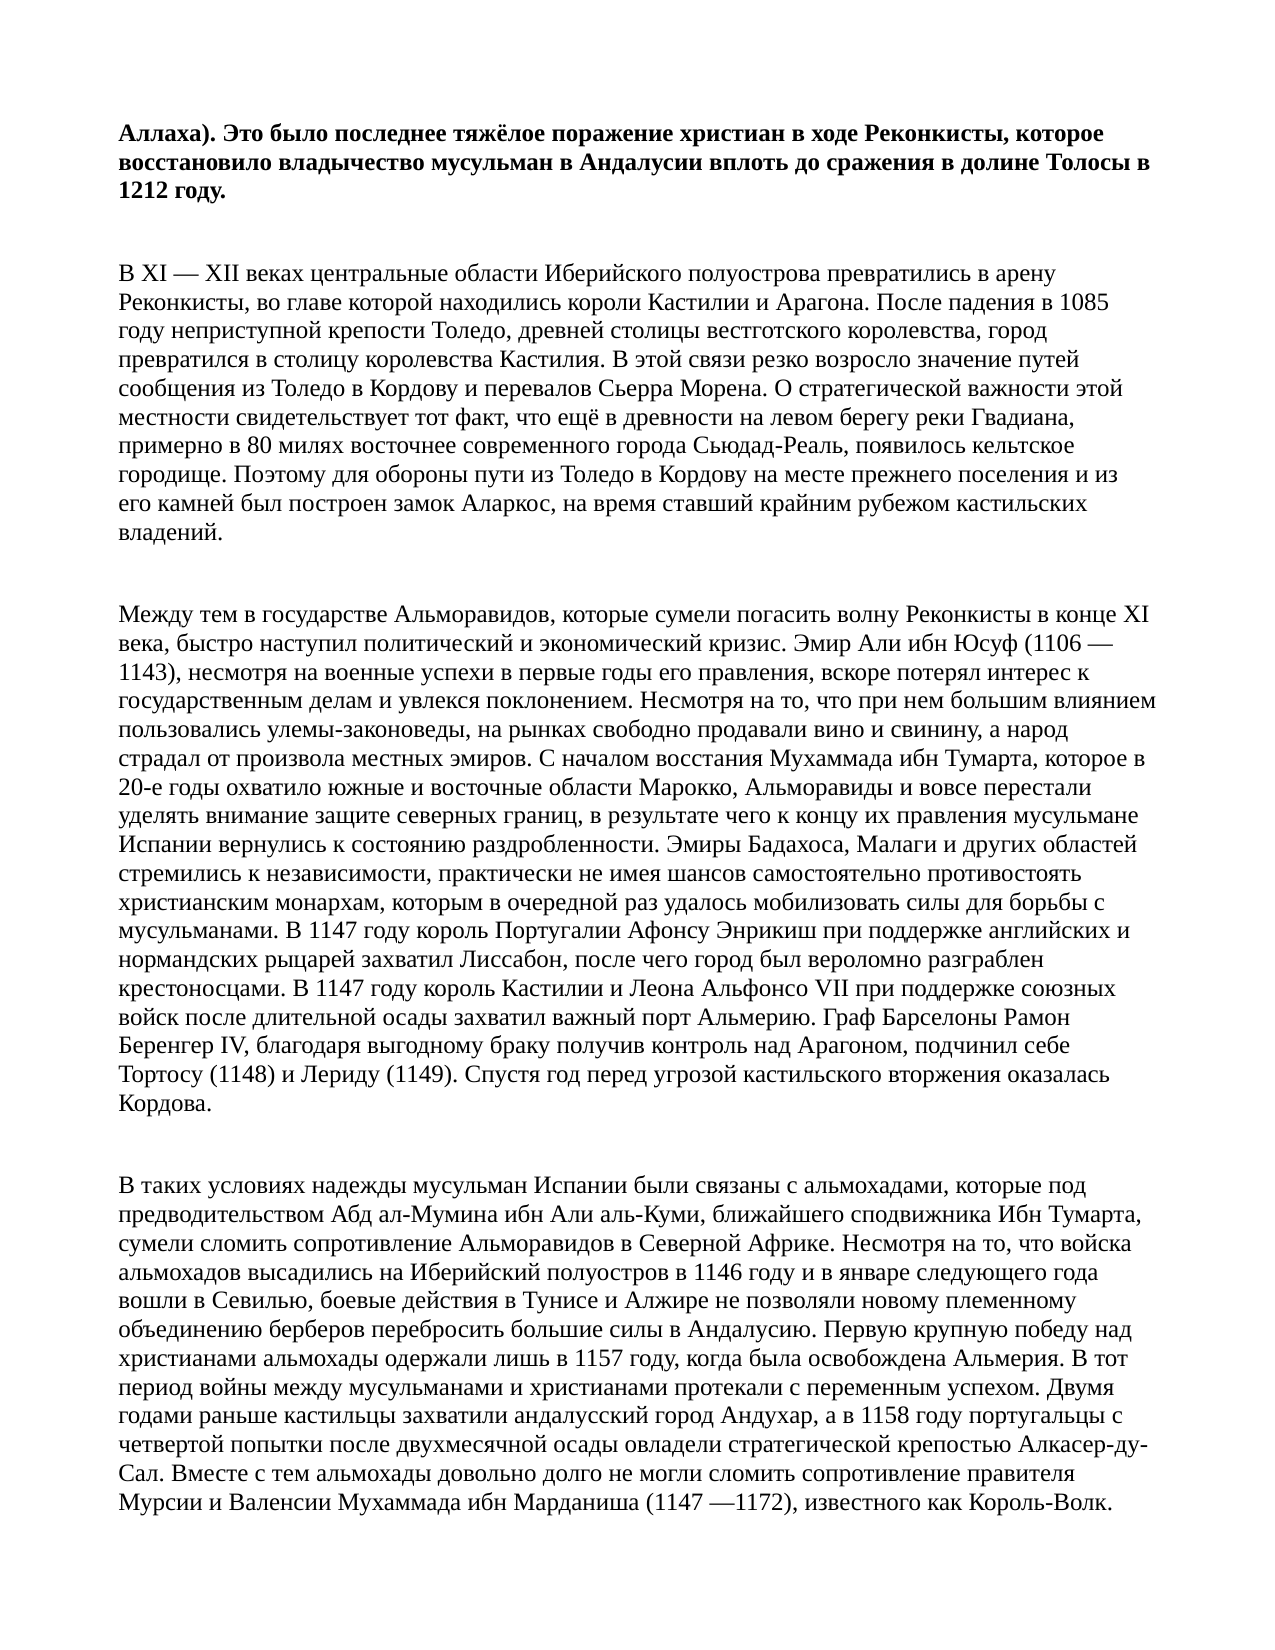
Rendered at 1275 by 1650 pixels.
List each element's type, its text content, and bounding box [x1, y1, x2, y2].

text В XI — XII веках центральные области Иберийского полуострова превратились в арену Реконкисты, во главе которой находились короли Кастилии и Арагона. После падения в 1085 году неприступной крепости Толедо, древней столицы вестготского королевства, город превратился в столицу королевства Кастилия. В этой связи резко возросло значение путей сообщения из Толедо в Кордову и перевалов Сьерра Морена. О стратегической важности этой местности свидетельствует тот факт, что ещё в древности на левом берегу реки Гвадиана, примерно в 80 милях восточнее современного города Сьюдад-Реаль, появилось кельтское городище. Поэтому для обороны пути из Толедо в Кордову на месте прежнего поселения и из его камней был построен замок Аларкос, на время ставший крайним рубежом кастильских владений. [118, 258, 1157, 546]
text В таких условиях надежды мусульман Испании были связаны с альмохадами, которые под предводительством Абд ал-Мумина ибн Али аль-Куми, ближайшего сподвижника Ибн Тумарта, сумели сломить сопротивление Альморавидов в Северной Африке. Несмотря на то, что войска альмохадов высадились на Иберийский полуостров в 1146 году и в январе следующего года вошли в Севилью, боевые действия в Тунисе и Алжире не позволяли новому племенному объединению берберов перебросить большие силы в Андалусию. Первую крупную победу над христианами альмохады одержали лишь в 1157 году, когда была освобождена Альмерия. В тот период войны между мусульманами и христианами протекали с переменным успехом. Двумя годами раньше кастильцы захватили андалусский город Андухар, а в 1158 году португальцы с четвертой попытки после двухмесячной осады овладели стратегической крепостью Алкасер-ду-Сал. Вместе с тем альмохады довольно долго не могли сломить сопротивление правителя Мурсии и Валенсии Мухаммада ибн Марданиша (1147 —1172), известного как Король-Волк. [118, 1171, 1157, 1516]
text Аллаха). Это было последнее тяжёлое поражение христиан в ходе Реконкисты, которое восстановило владычество мусульман в Андалусии вплоть до сражения в долине Толосы в 1212 году. [118, 118, 1157, 204]
text Между тем в государстве Альморавидов, которые сумели погасить волну Реконкисты в конце XI века, быстро наступил политический и экономический кризис. Эмир Али ибн Юсуф (1106 —1143), несмотря на военные успехи в первые годы его правления, вскоре потерял интерес к государственным делам и увлекся поклонением. Несмотря на то, что при нем большим влиянием пользовались улемы-законоведы, на рынках свободно продавали вино и свинину, а народ страдал от произвола местных эмиров. С началом восстания Мухаммада ибн Тумарта, которое в 20-е годы охватило южные и восточные области Марокко, Альморавиды и вовсе перестали уделять внимание защите северных границ, в результате чего к концу их правления мусульмане Испании вернулись к состоянию раздробленности. Эмиры Бадахоса, Малаги и других областей стремились к независимости, практически не имея шансов самостоятельно противостоять христианским монархам, которым в очередной раз удалось мобилизовать силы для борьбы с мусульманами. В 1147 году король Португалии Афонсу Энрикиш при поддержке английских и нормандских рыцарей захватил Лиссабон, после чего город был вероломно разграблен крестоносцами. В 1147 году король Кастилии и Леона Альфонсо VII при поддержке союзных войск после длительной осады захватил важный порт Альмерию. Граф Барселоны Рамон Беренгер IV, благодаря выгодному браку получив контроль над Арагоном, подчинил себе Тортосу (1148) и Лериду (1149). Спустя год перед угрозой кастильского вторжения оказалась Кордова. [118, 599, 1157, 1117]
